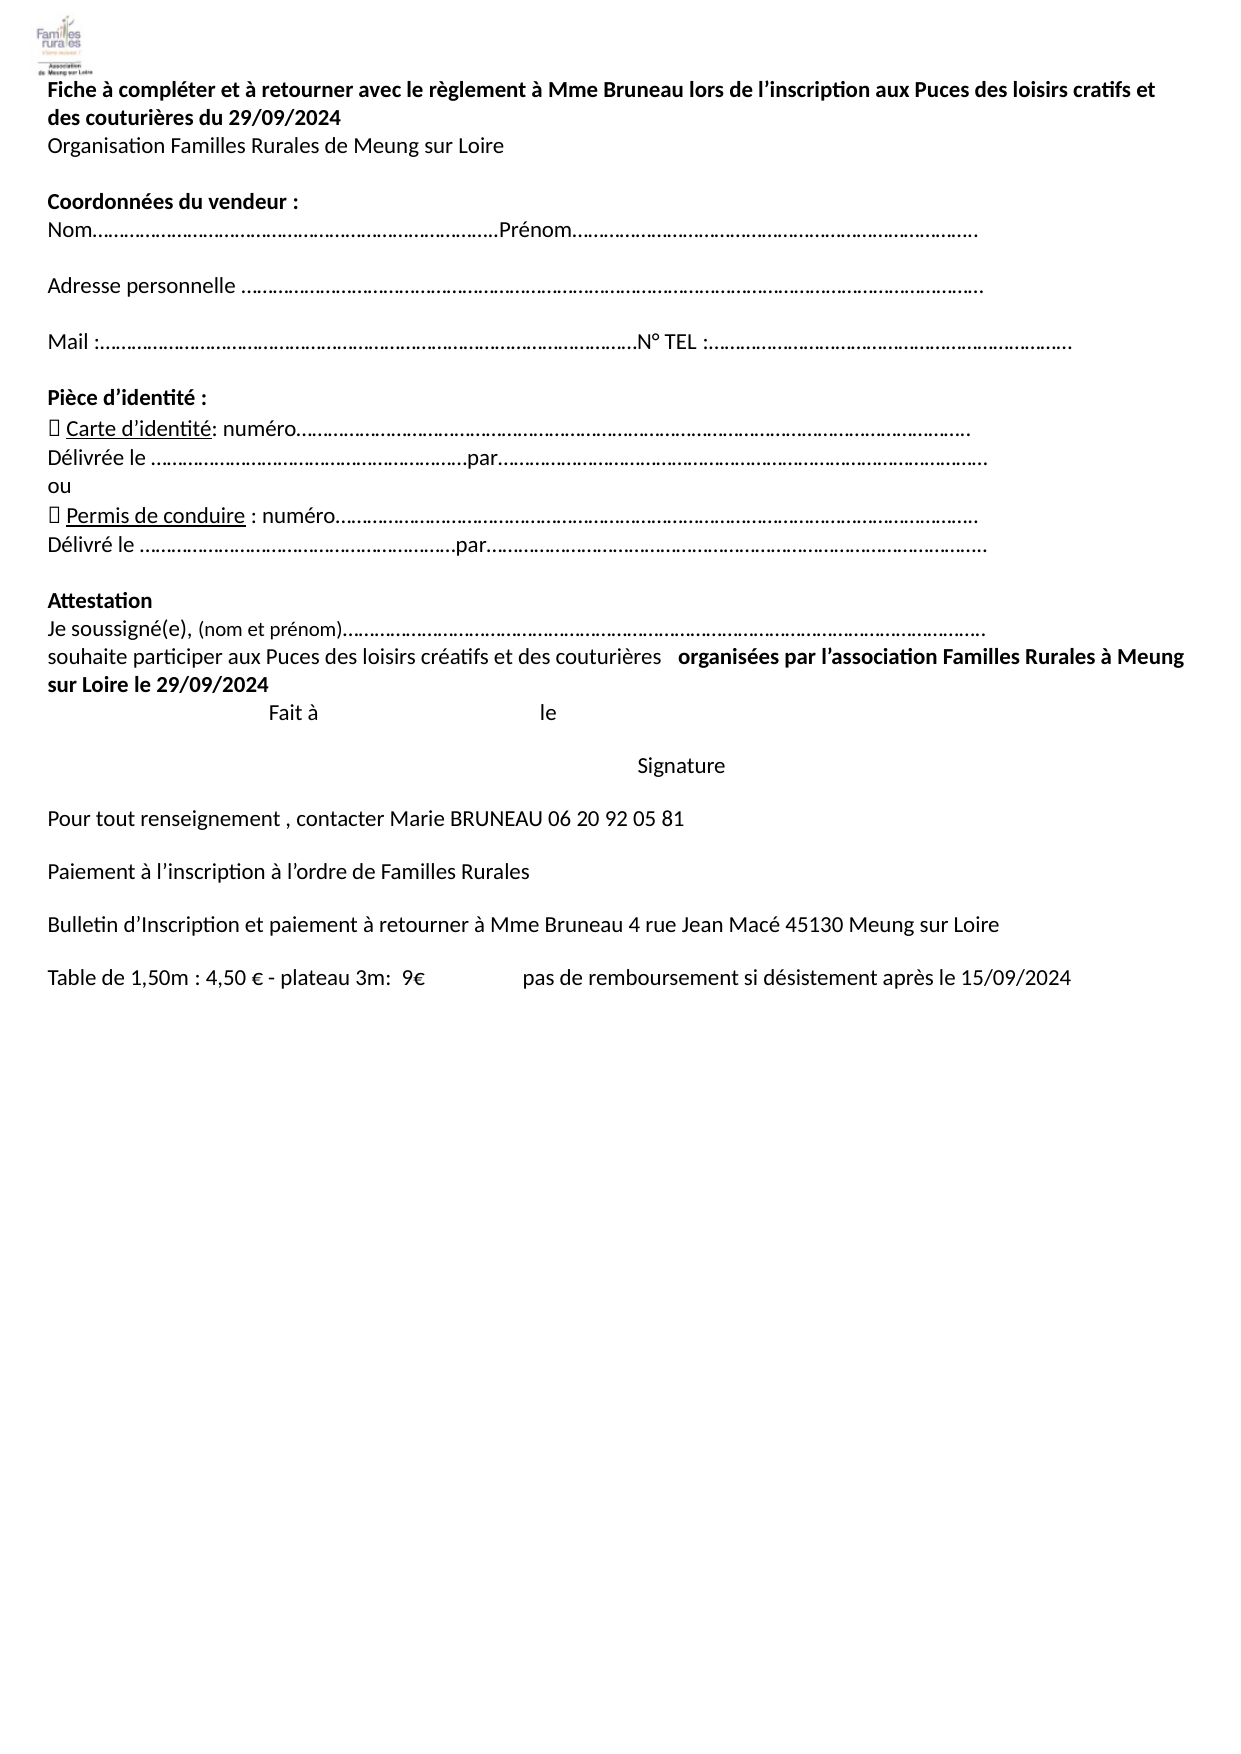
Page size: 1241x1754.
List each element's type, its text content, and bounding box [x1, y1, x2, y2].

text Délivré le ……………………………………………………par………………………………………………………………………………….. [47, 530, 1193, 558]
list Pour tout renseignement , contacter Marie BRUNEAU 06 20 92 05 81 [47, 804, 1193, 832]
text Coordonnées du vendeur : [47, 187, 1193, 215]
list Table de 1,50m : 4,50 € - plateau 3m: 9€ pas de remboursement si désistement après le 15/09/2024 [47, 963, 1193, 991]
text Pièce d’identité : [47, 383, 1193, 412]
list Signature [47, 751, 1193, 779]
list Paiement à l’inscription à l’ordre de Familles Rurales [47, 857, 1193, 885]
picture [30, 12, 99, 82]
text Délivrée le ……………………………………………………par………………………………………………………………………………… [47, 443, 1193, 471]
text Nom…………………………………………………………………..Prénom………………………………………………………………….. [47, 215, 1193, 243]
text  Carte d’identité: numéro……………………………………………………………………………………………………………….. [47, 412, 1193, 443]
list Bulletin d’Inscription et paiement à retourner à Mme Bruneau 4 rue Jean Macé 45130 Meung sur Loire [47, 910, 1193, 938]
text Attestation [47, 586, 1193, 614]
text Organisation Familles Rurales de Meung sur Loire [47, 131, 1193, 159]
text ou [47, 471, 1193, 499]
text Adresse personnelle …………………………………………………………………………………………………………………………… [47, 271, 1193, 299]
text Fiche à compléter et à retourner avec le règlement à Mme Bruneau lors de l’inscription aux Puces des loisirs cratifs et des couturières du 29/09/2024 [47, 75, 1193, 131]
text Mail :…………………………………………………………………………………………N° TEL :…………………………………………………………… [47, 327, 1193, 356]
text Je soussigné(e), (nom et prénom)………………………………………………………………………………………………………….. [47, 614, 1193, 642]
text souhaite participer aux Puces des loisirs créatifs et des couturières organisées par l’association Familles Rurales à Meung sur Loire le 29/09/2024 [47, 642, 1193, 698]
list Fait à le [47, 698, 1193, 726]
text  Permis de conduire : numéro………………………………………………………………………………………………………….. [47, 499, 1193, 530]
